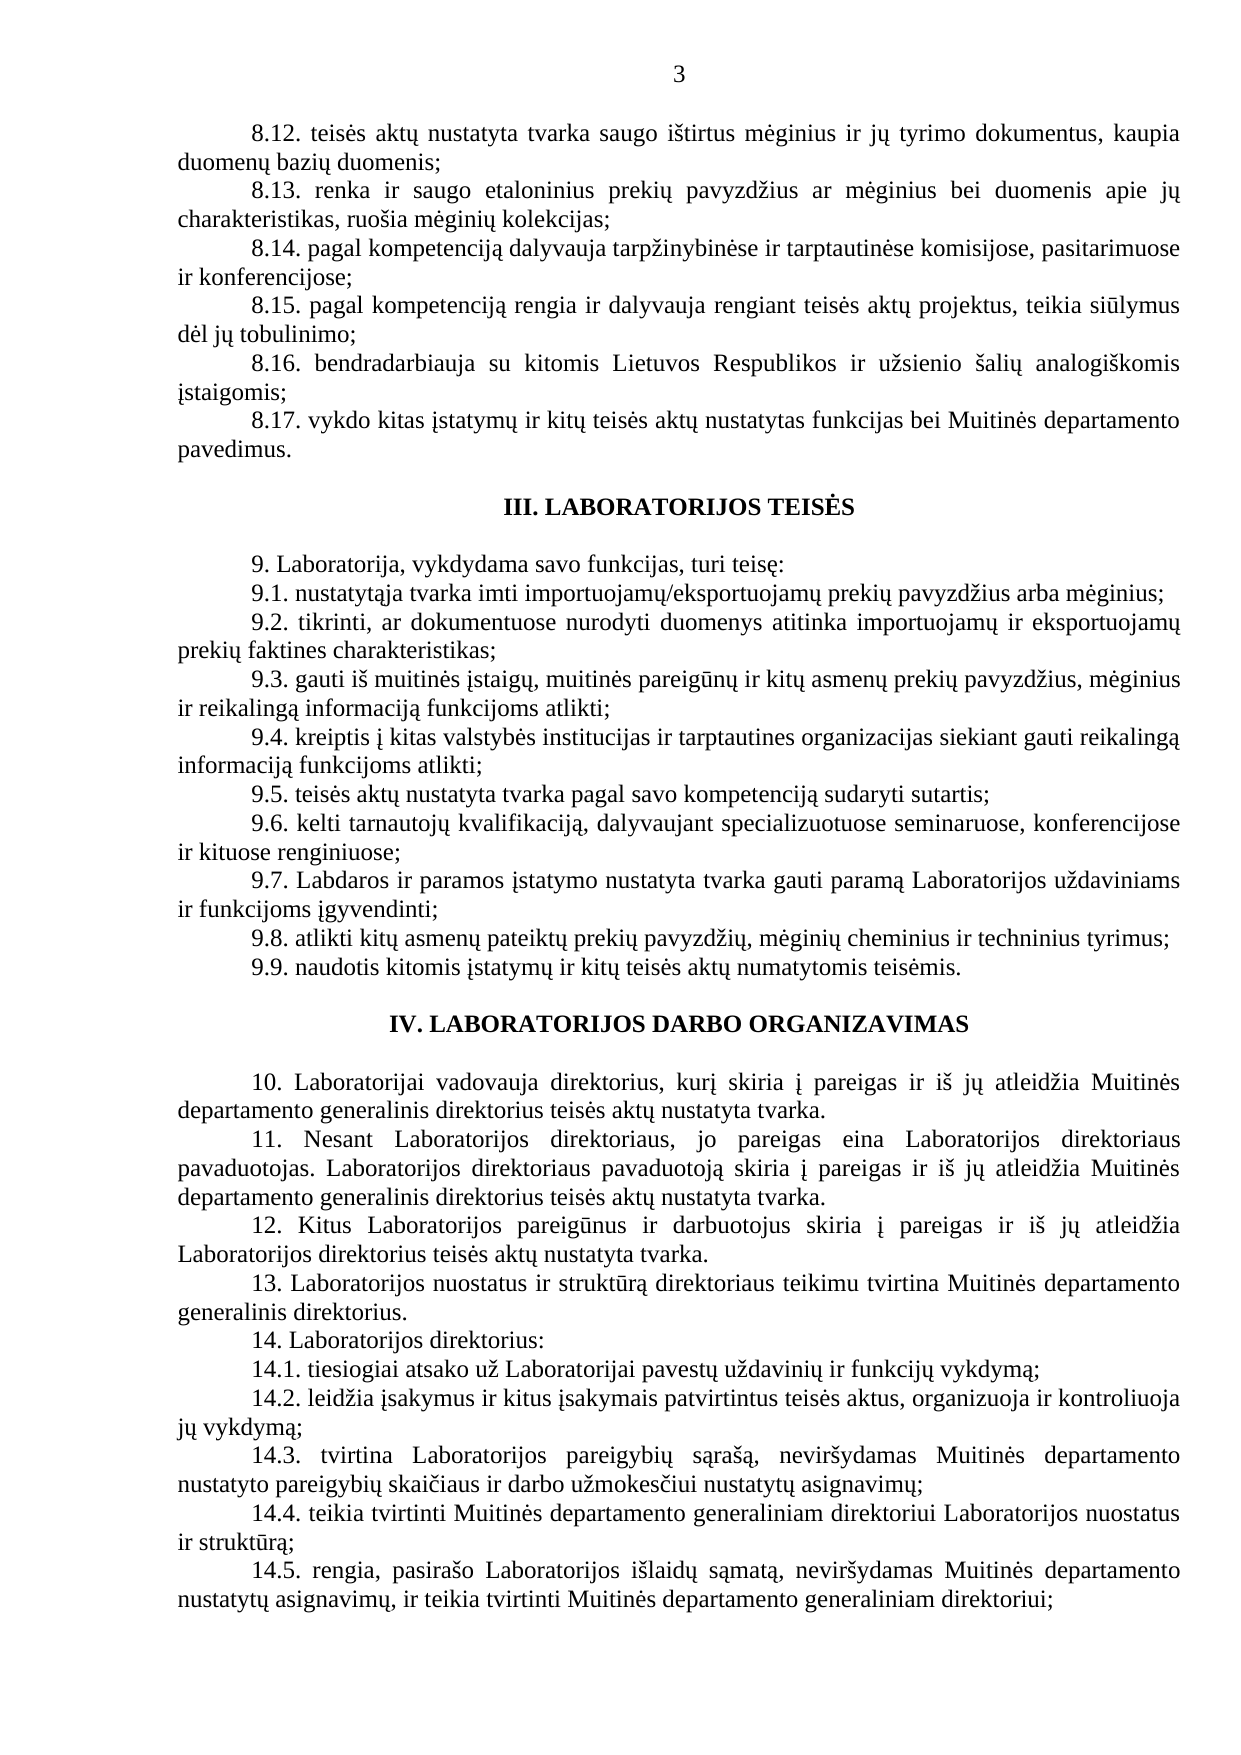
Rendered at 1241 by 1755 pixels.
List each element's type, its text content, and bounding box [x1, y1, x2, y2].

text 14.2. leidžia įsakymus ir kitus įsakymais patvirtintus teisės aktus, organizuoja ir kontroliuoja jų vykdymą; [177, 1383, 1181, 1441]
text 14.5. rengia, pasirašo Laboratorijos išlaidų sąmatą, neviršydamas Muitinės departamento nustatytų asignavimų, ir teikia tvirtinti Muitinės departamento generaliniam direktoriui; [177, 1556, 1181, 1613]
text 9.8. atlikti kitų asmenų pateiktų prekių pavyzdžių, mėginių cheminius ir techninius tyrimus; [177, 923, 1181, 952]
text 9.9. naudotis kitomis įstatymų ir kitų teisės aktų numatytomis teisėmis. [177, 952, 1181, 981]
text 9.2. tikrinti, ar dokumentuose nurodyti duomenys atitinka importuojamų ir eksportuojamų prekių faktines charakteristikas; [177, 607, 1181, 664]
text 14.3. tvirtina Laboratorijos pareigybių sąrašą, neviršydamas Muitinės departamento nustatyto pareigybių skaičiaus ir darbo užmokesčiui nustatytų asignavimų; [177, 1441, 1181, 1498]
text 13. Laboratorijos nuostatus ir struktūrą direktoriaus teikimu tvirtina Muitinės departamento generalinis direktorius. [177, 1268, 1181, 1326]
text 8.12. teisės aktų nustatyta tvarka saugo ištirtus mėginius ir jų tyrimo dokumentus, kaupia duomenų bazių duomenis; [177, 118, 1181, 176]
text 8.16. bendradarbiauja su kitomis Lietuvos Respublikos ir užsienio šalių analogiškomis įstaigomis; [177, 348, 1181, 406]
text 9.3. gauti iš muitinės įstaigų, muitinės pareigūnų ir kitų asmenų prekių pavyzdžius, mėginius ir reikalingą informaciją funkcijoms atlikti; [177, 664, 1181, 722]
text 11. Nesant Laboratorijos direktoriaus, jo pareigas eina Laboratorijos direktoriaus pavaduotojas. Laboratorijos direktoriaus pavaduotoją skiria į pareigas ir iš jų atleidžia Muitinės departamento generalinis direktorius teisės aktų nustatyta tvarka. [177, 1124, 1181, 1211]
text III. Laboratorijos teisės [177, 492, 1181, 521]
text 9.1. nustatytąja tvarka imti importuojamų/eksportuojamų prekių pavyzdžius arba mėginius; [177, 578, 1181, 607]
text 14.4. teikia tvirtinti Muitinės departamento generaliniam direktoriui Laboratorijos nuostatus ir struktūrą; [177, 1498, 1181, 1556]
text 14.1. tiesiogiai atsako už Laboratorijai pavestų uždavinių ir funkcijų vykdymą; [177, 1354, 1181, 1383]
text 8.13. renka ir saugo etaloninius prekių pavyzdžius ar mėginius bei duomenis apie jų charakteristikas, ruošia mėginių kolekcijas; [177, 176, 1181, 233]
text 8.17. vykdo kitas įstatymų ir kitų teisės aktų nustatytas funkcijas bei Muitinės departamento pavedimus. [177, 406, 1181, 463]
text 8.15. pagal kompetenciją rengia ir dalyvauja rengiant teisės aktų projektus, teikia siūlymus dėl jų tobulinimo; [177, 291, 1181, 348]
text 9. Laboratorija, vykdydama savo funkcijas, turi teisę: [177, 549, 1181, 578]
text 12. Kitus Laboratorijos pareigūnus ir darbuotojus skiria į pareigas ir iš jų atleidžia Laboratorijos direktorius teisės aktų nustatyta tvarka. [177, 1211, 1181, 1268]
text 9.6. kelti tarnautojų kvalifikaciją, dalyvaujant specializuotuose seminaruose, konferencijose ir kituose renginiuose; [177, 808, 1181, 866]
text IV. LABORATORIJOS darbo organizavimas [177, 1009, 1181, 1038]
text 8.14. pagal kompetenciją dalyvauja tarpžinybinėse ir tarptautinėse komisijose, pasitarimuose ir konferencijose; [177, 233, 1181, 291]
text 10. Laboratorijai vadovauja direktorius, kurį skiria į pareigas ir iš jų atleidžia Muitinės departamento generalinis direktorius teisės aktų nustatyta tvarka. [177, 1067, 1181, 1124]
text 9.7. Labdaros ir paramos įstatymo nustatyta tvarka gauti paramą Laboratorijos uždaviniams ir funkcijoms įgyvendinti; [177, 866, 1181, 923]
text 9.4. kreiptis į kitas valstybės institucijas ir tarptautines organizacijas siekiant gauti reikalingą informaciją funkcijoms atlikti; [177, 722, 1181, 779]
text 14. Laboratorijos direktorius: [177, 1326, 1181, 1354]
text 9.5. teisės aktų nustatyta tvarka pagal savo kompetenciją sudaryti sutartis; [177, 779, 1181, 808]
